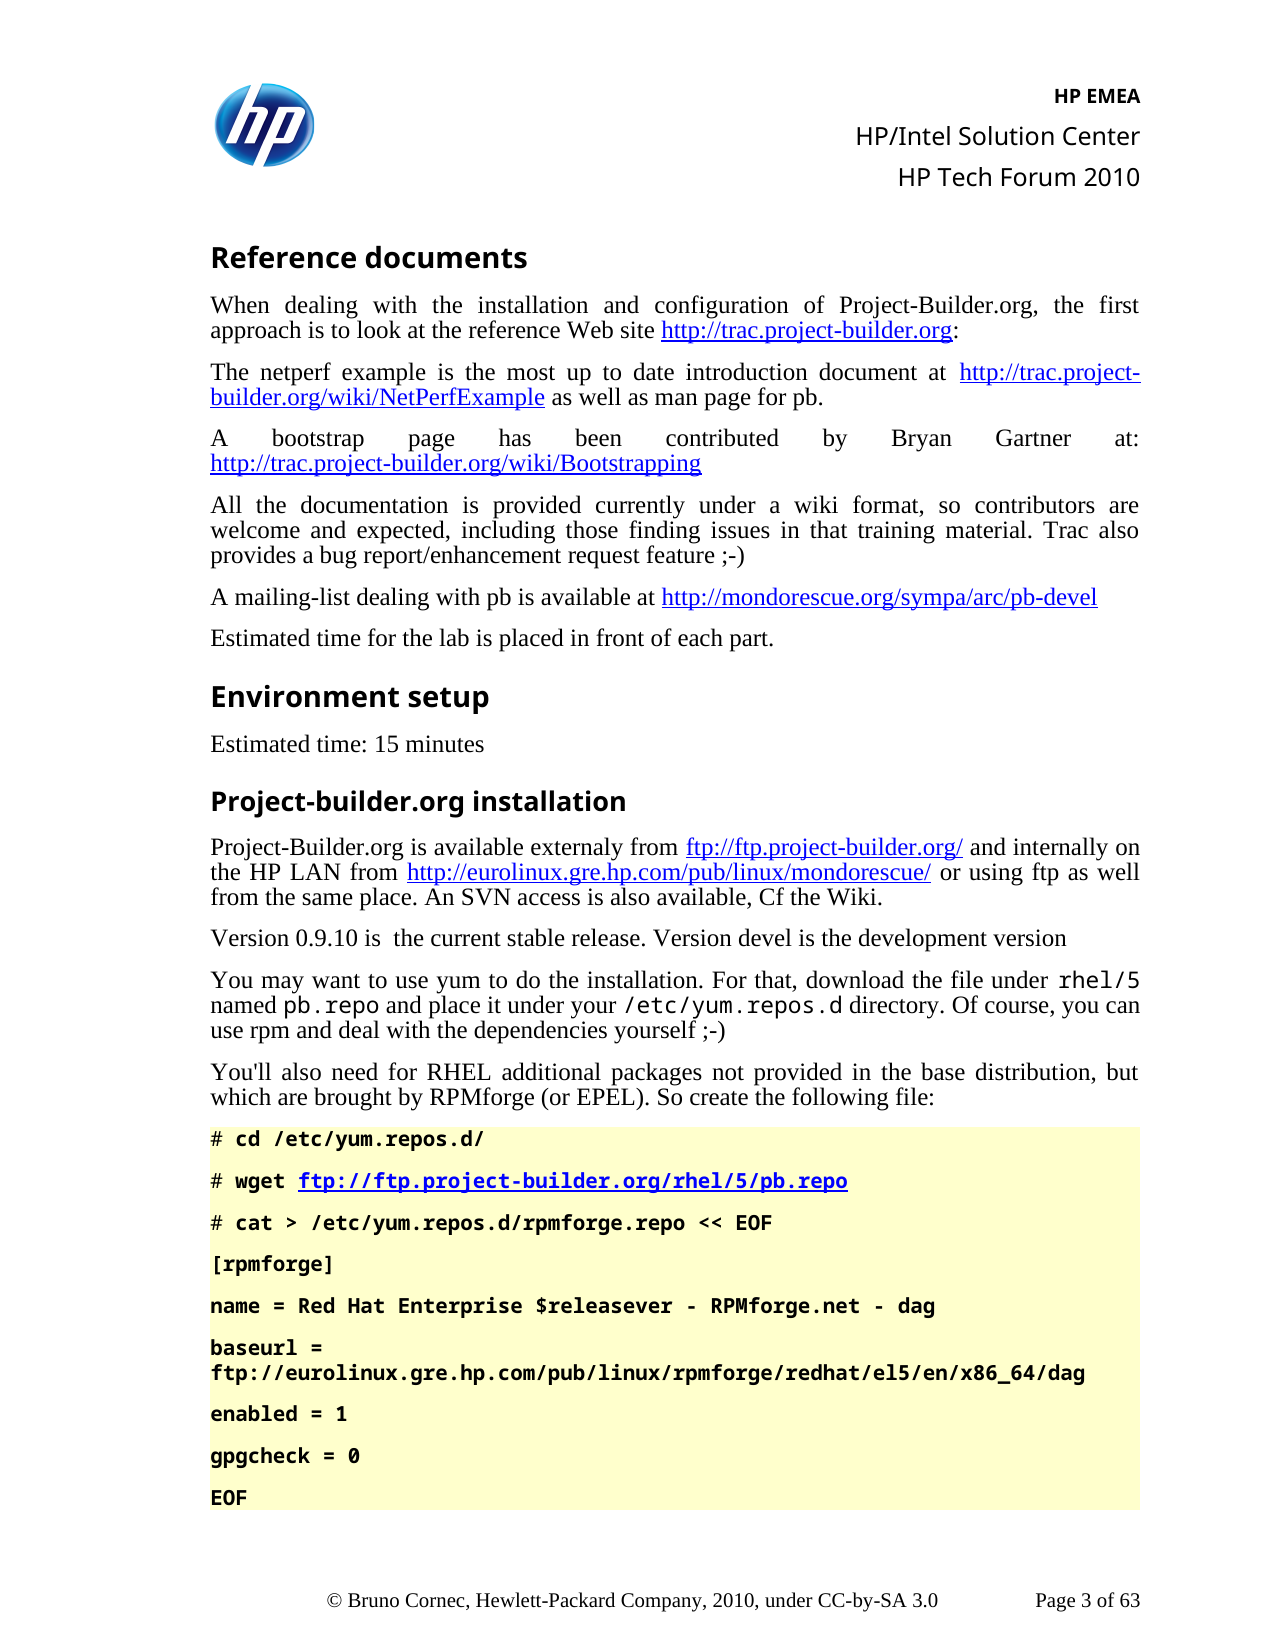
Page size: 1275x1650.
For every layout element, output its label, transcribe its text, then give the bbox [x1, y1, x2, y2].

text [rpmforge] [210, 1252, 1140, 1277]
text Project-Builder.org is available externaly from ftp://ftp.project-builder.org/ and internally on the HP LAN from http://eurolinux.gre.hp.com/pub/linux/mondorescue/ or using ftp as well from the same place. An SVN access is also available, Cf the Wiki. [210, 835, 1140, 910]
text Environment setup [210, 677, 1119, 716]
text You'll also need for RHEL additional packages not provided in the base distribution, but which are brought by RPMforge (or EPEL). So create the following file: [210, 1060, 1140, 1110]
text Estimated time: 15 minutes [210, 732, 1140, 757]
text baseurl = ftp://eurolinux.gre.hp.com/pub/linux/rpmforge/redhat/el5/en/x86_64/dag [210, 1335, 1140, 1385]
text EOF [210, 1485, 1140, 1510]
picture [214, 83, 315, 167]
text # wget ftp://ftp.project-builder.org/rhel/5/pb.repo [210, 1168, 1140, 1193]
text You may want to use yum to do the installation. For that, download the file under rhel/5 named pb.repo and place it under your /etc/yum.repos.d directory. Of course, you can use rpm and deal with the dependencies yourself ;-) [210, 968, 1140, 1043]
text # cd /etc/yum.repos.d/ [210, 1127, 1140, 1152]
text gpgcheck = 0 [210, 1443, 1140, 1468]
text # cat > /etc/yum.repos.d/rpmforge.repo << EOF [210, 1210, 1140, 1235]
text Estimated time for the lab is placed in front of each part. [210, 627, 1140, 652]
text enabled = 1 [210, 1402, 1140, 1427]
text name = Red Hat Enterprise $releasever - RPMforge.net - dag [210, 1293, 1140, 1318]
text Version 0.9.10 is the current stable release. Version devel is the development version [210, 927, 1140, 952]
text Reference documents [210, 238, 1119, 277]
text When dealing with the installation and configuration of Project-Builder.org, the first approach is to look at the reference Web site http://trac.project-builder.org: [210, 293, 1140, 343]
text All the documentation is provided currently under a wiki format, so contributors are welcome and expected, including those finding issues in that training material. Trac also provides a bug report/enhancement request feature ;-) [210, 493, 1140, 568]
text A mailing-list dealing with pb is available at http://mondorescue.org/sympa/arc/pb-devel [210, 585, 1140, 610]
text The netperf example is the most up to date introduction document at http://trac.project-builder.org/wiki/NetPerfExample as well as man page for pb. [210, 360, 1140, 410]
text A bootstrap page has been contributed by Bryan Gartner at: http://trac.project-builder.org/wiki/Bootstrapping [210, 427, 1140, 477]
text Project-builder.org installation [210, 782, 1119, 819]
